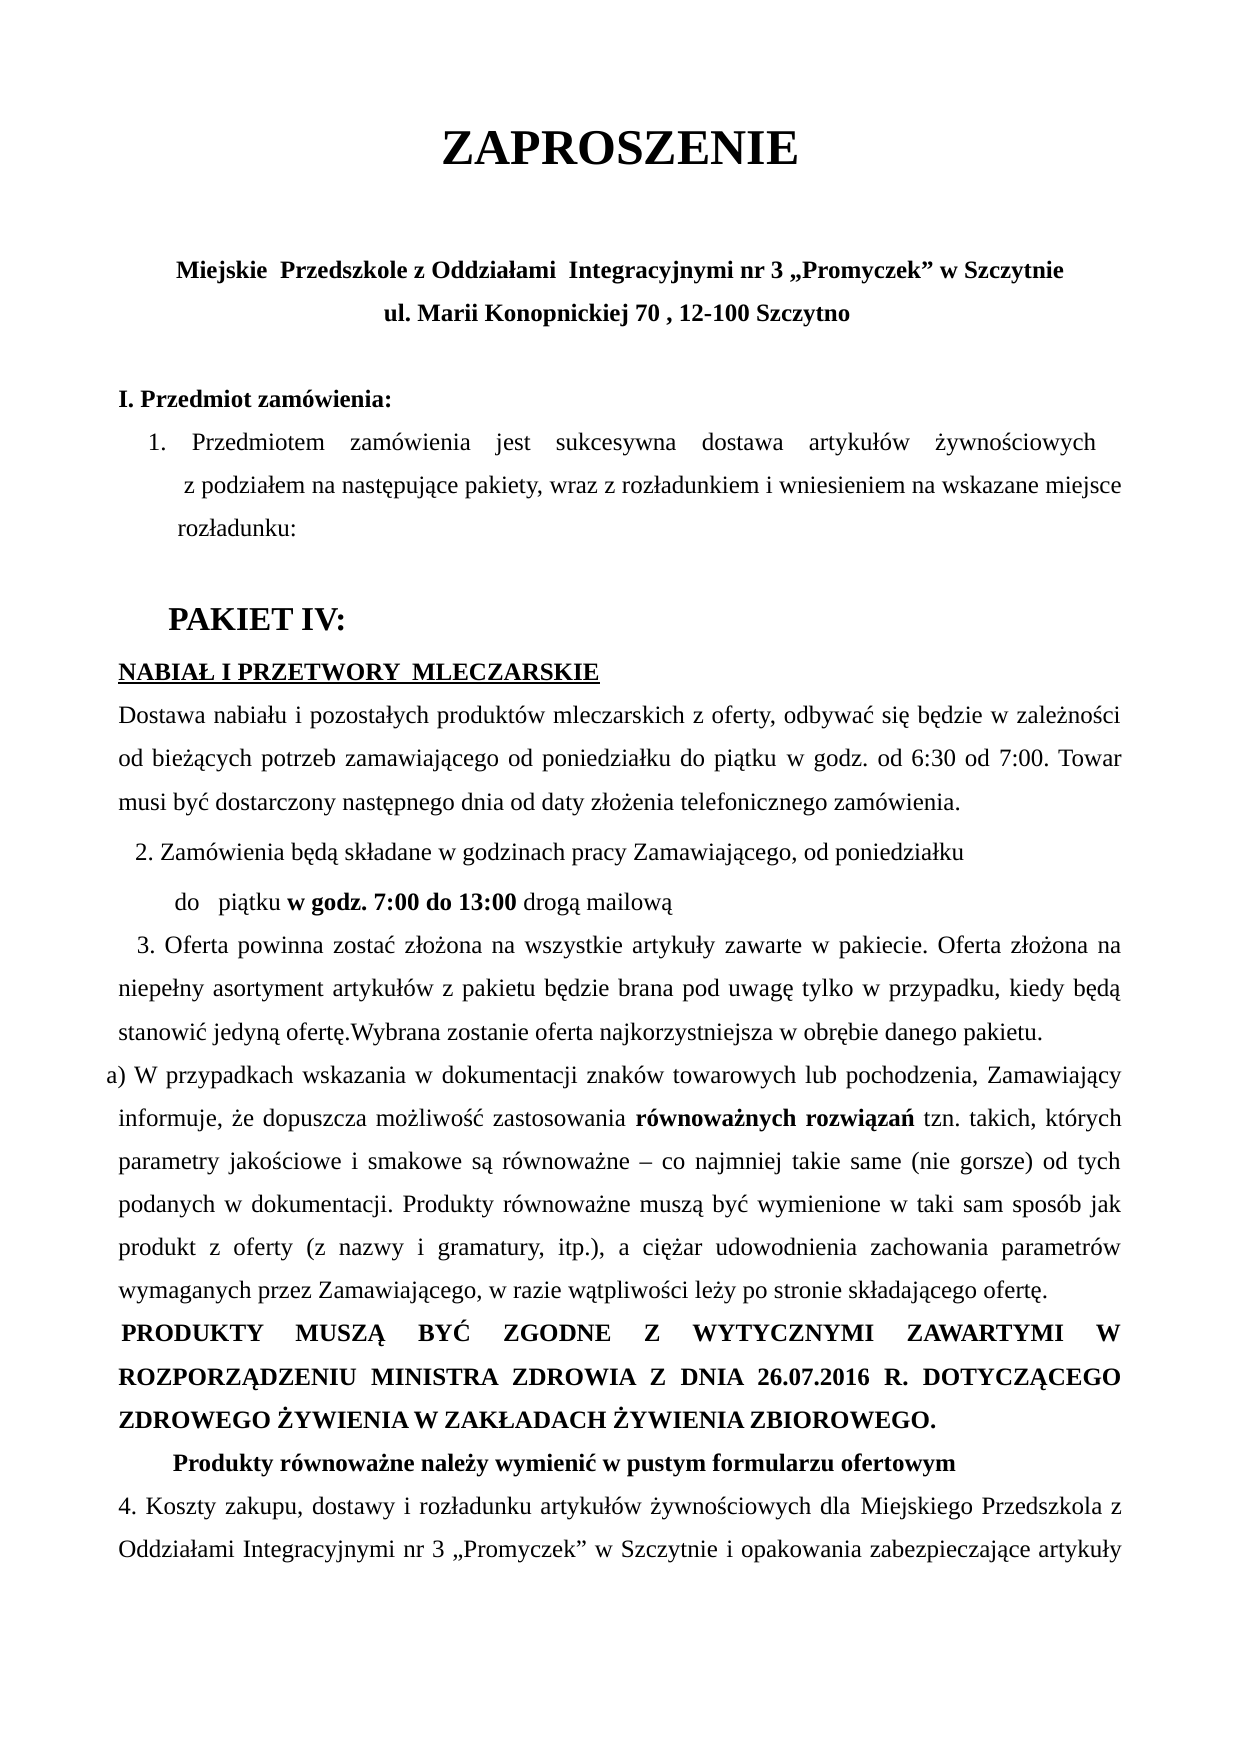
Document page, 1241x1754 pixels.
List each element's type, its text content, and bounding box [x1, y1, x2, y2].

text do piątku w godz. 7:00 do 13:00 drogą mailową [118, 887, 1122, 916]
text Produkty równoważne należy wymienić w pustym formularzu ofertowym [148, 1448, 1122, 1477]
text Miejskie Przedszkole z Oddziałami Integracyjnymi nr 3 „Promyczek” w Szczytnie [118, 255, 1122, 283]
text 1. Przedmiotem zamówienia jest sukcesywna dostawa artykułów żywnościowych z podziałem na następujące pakiety, wraz z rozładunkiem i wniesieniem na wskazane miejsce rozładunku: [148, 427, 1122, 542]
text PRODUKTY MUSZĄ BYĆ ZGODNE Z WYTYCZNYMI ZAWARTYMI W ROZPORZĄDZENIU MINISTRA ZDROWIA Z DNIA 26.07.2016 R. DOTYCZĄCEGO ZDROWEGO ŻYWIENIA W ZAKŁADACH ŻYWIENIA ZBIOROWEGO. [89, 1318, 1122, 1433]
text a) W przypadkach wskazania w dokumentacji znaków towarowych lub pochodzenia, Zamawiający informuje, że dopuszcza możliwość zastosowania równoważnych rozwiązań tzn. takich, których parametry jakościowe i smakowe są równoważne – co najmniej takie same (nie gorsze) od tych podanych w dokumentacji. Produkty równoważne muszą być wymienione w taki sam sposób jak produkt z oferty (z nazwy i gramatury, itp.), a ciężar udowodnienia zachowania parametrów wymaganych przez Zamawiającego, w razie wątpliwości leży po stronie składającego ofertę. [89, 1060, 1122, 1304]
text 4. Koszty zakupu, dostawy i rozładunku artykułów żywnościowych dla Miejskiego Przedszkola z Oddziałami Integracyjnymi nr 3 „Promyczek” w Szczytnie i opakowania zabezpieczające artykuły [118, 1491, 1122, 1563]
text ZAPROSZENIE [118, 118, 1122, 176]
text 2. Zamówienia będą składane w godzinach pracy Zamawiającego, od poniedziałku [118, 830, 1122, 868]
text ul. Marii Konopnickiej 70 , 12-100 Szczytno [118, 298, 1122, 327]
text 3. Oferta powinna zostać złożona na wszystkie artykuły zawarte w pakiecie. Oferta złożona na niepełny asortyment artykułów z pakietu będzie brana pod uwagę tylko w przypadku, kiedy będą stanowić jedyną ofertę.Wybrana zostanie oferta najkorzystniejsza w obrębie danego pakietu. [118, 930, 1122, 1045]
text Dostawa nabiału i pozostałych produktów mleczarskich z oferty, odbywać się będzie w zależności od bieżących potrzeb zamawiającego od poniedziałku do piątku w godz. od 6:30 od 7:00. Towar musi być dostarczony następnego dnia od daty złożenia telefonicznego zamówienia. [118, 700, 1122, 815]
text I. Przedmiot zamówienia: [118, 384, 1122, 413]
text PAKIET IV: [118, 600, 1122, 638]
text NABIAŁ I PRZETWORY MLECZARSKIE [118, 657, 1122, 686]
